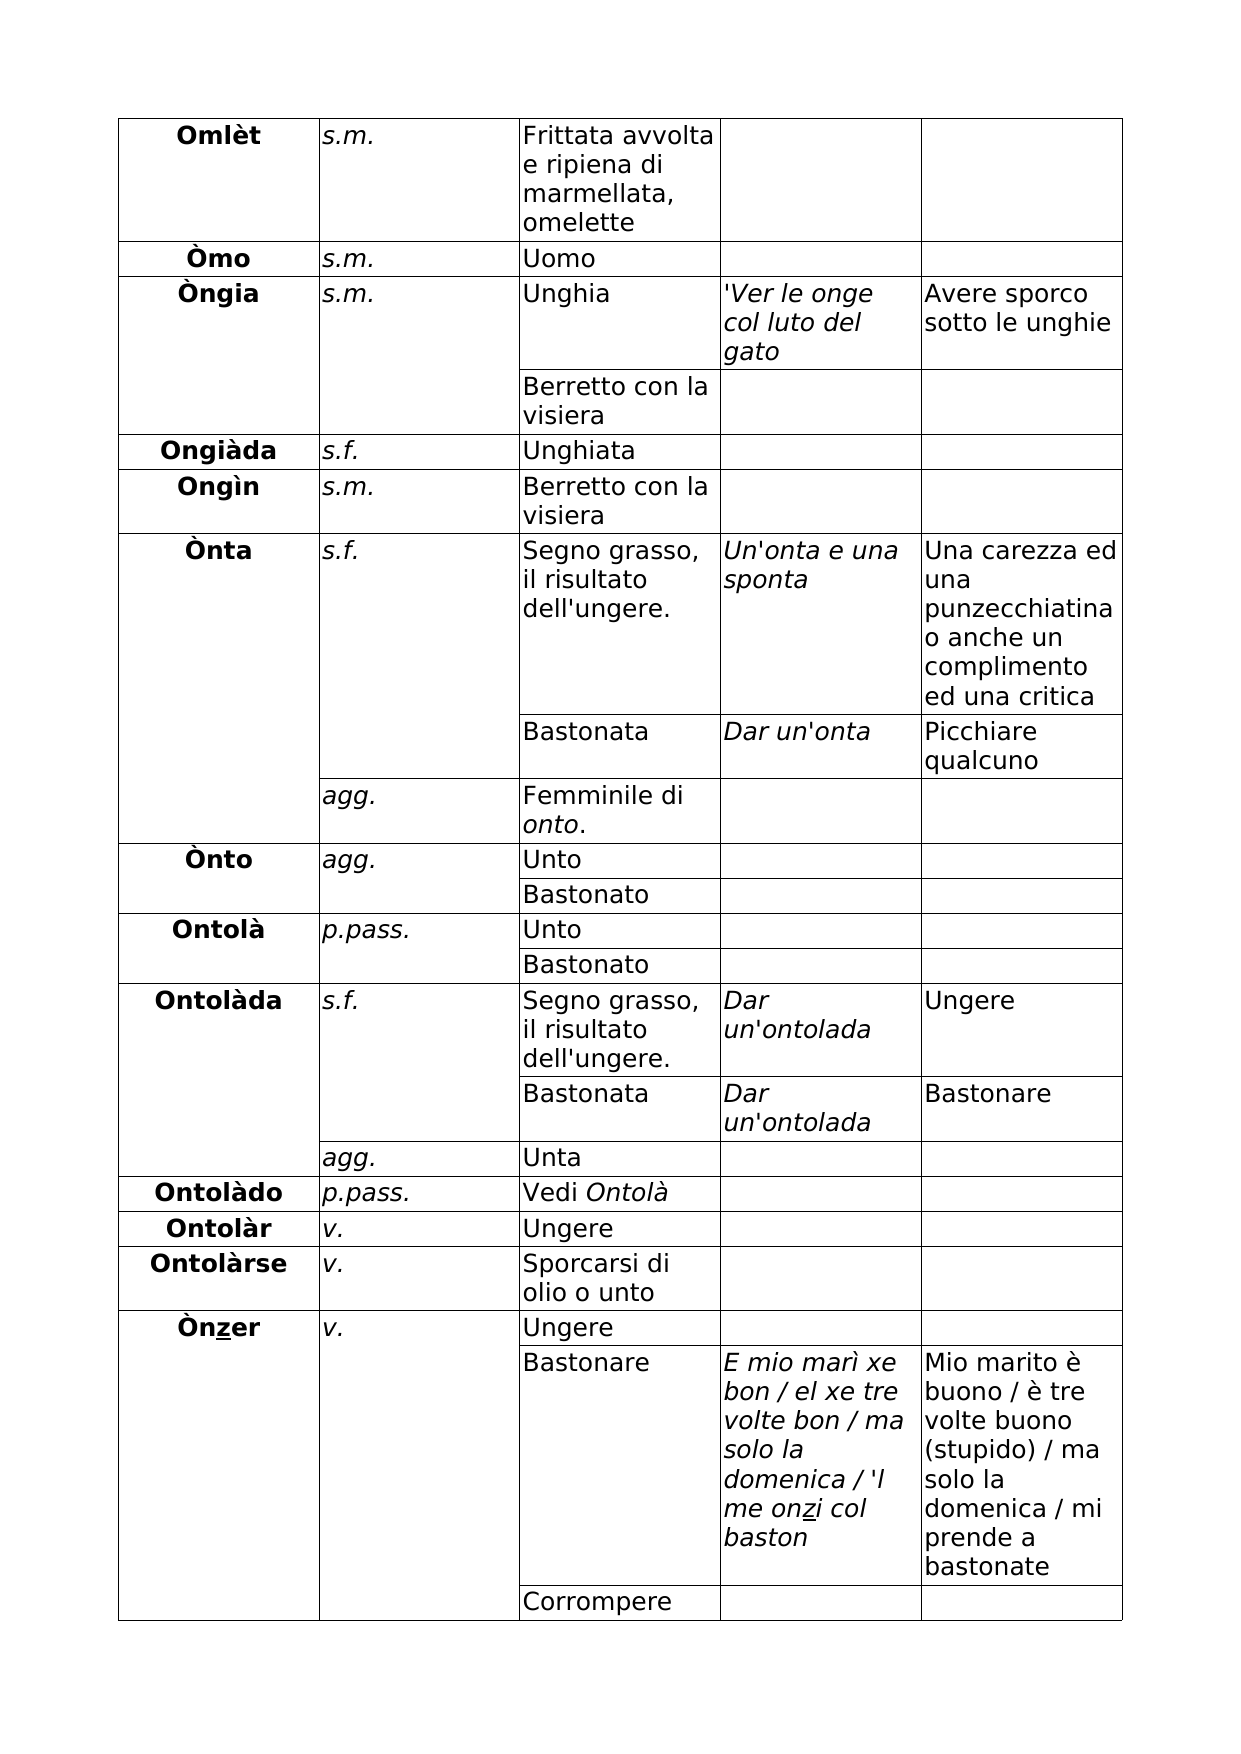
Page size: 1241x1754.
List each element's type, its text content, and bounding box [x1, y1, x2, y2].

table_cell E mio marì xe bon / el xe tre volte bon / ma solo la domenica / 'l me onzi col baston [721, 1346, 921, 1584]
table_cell [721, 1586, 921, 1619]
table_cell Picchiare qualcuno [922, 715, 1122, 778]
table_cell Ontolà [119, 914, 319, 983]
table_cell Berretto con la visiera [520, 470, 720, 533]
table_cell Dar un'onta [721, 715, 921, 778]
table_cell [721, 1142, 921, 1176]
table_cell Frittata avvolta e ripiena di marmellata, omelette [520, 119, 720, 241]
table_cell [922, 1247, 1122, 1310]
table_cell Unto [520, 914, 720, 948]
table_cell [721, 1212, 921, 1246]
table_cell s.f. [320, 534, 519, 778]
table_cell [721, 844, 921, 877]
table_cell Bastonato [520, 879, 720, 913]
table_cell Òmo [119, 242, 319, 276]
table_cell Unta [520, 1142, 720, 1176]
table_cell 'Ver le onge col luto del gato [721, 277, 921, 369]
table_cell [922, 370, 1122, 433]
table_cell [922, 435, 1122, 469]
table_cell [922, 949, 1122, 983]
table_cell Vedi Ontolà [520, 1177, 720, 1211]
table_cell v. [320, 1247, 519, 1310]
table_cell s.m. [320, 277, 519, 433]
table_cell Bastonare [922, 1077, 1122, 1141]
table_cell Unghia [520, 277, 720, 369]
table_cell Ontolàdo [119, 1177, 319, 1211]
table_cell Ungere [922, 984, 1122, 1076]
table_cell [922, 1586, 1122, 1619]
table_cell [922, 1212, 1122, 1246]
table_cell Ontolàr [119, 1212, 319, 1246]
table_cell [721, 470, 921, 533]
table_cell s.m. [320, 242, 519, 276]
table_cell Berretto con la visiera [520, 370, 720, 433]
table_cell agg. [320, 1142, 519, 1176]
table_cell Unto [520, 844, 720, 877]
table_cell [922, 470, 1122, 533]
table_cell s.f. [320, 435, 519, 469]
table_cell Ongiàda [119, 435, 319, 469]
table_cell Ungere [520, 1212, 720, 1246]
table_cell Unghiata [520, 435, 720, 469]
table_cell Dar un'ontolada [721, 1077, 921, 1141]
table_cell [922, 1142, 1122, 1176]
table_cell Omlèt [119, 119, 319, 241]
table_cell [721, 1177, 921, 1211]
table_cell Ònta [119, 534, 319, 842]
table_cell Segno grasso, il risultato dell'ungere. [520, 534, 720, 714]
table_cell [721, 435, 921, 469]
table_cell [721, 949, 921, 983]
table_cell Femminile di onto. [520, 779, 720, 842]
table_cell [922, 914, 1122, 948]
table_cell [922, 119, 1122, 241]
table_cell Avere sporco sotto le unghie [922, 277, 1122, 369]
table_cell [922, 242, 1122, 276]
table_cell [721, 914, 921, 948]
table_cell [922, 779, 1122, 842]
table_cell [721, 119, 921, 241]
table_cell v. [320, 1212, 519, 1246]
table_cell s.f. [320, 984, 519, 1141]
table_cell s.m. [320, 119, 519, 241]
table_cell [721, 370, 921, 433]
table_cell v. [320, 1311, 519, 1619]
table_cell Uomo [520, 242, 720, 276]
table_cell Ontolàda [119, 984, 319, 1176]
table_cell Un'onta e una sponta [721, 534, 921, 714]
table_cell Corrompere [520, 1586, 720, 1619]
table_cell [721, 1311, 921, 1345]
table_cell [721, 242, 921, 276]
table_cell [721, 779, 921, 842]
table_cell Mio marito è buono / è tre volte buono (stupido) / ma solo la domenica / mi prende a bastonate [922, 1346, 1122, 1584]
table_cell [922, 844, 1122, 877]
table_cell Segno grasso, il risultato dell'ungere. [520, 984, 720, 1076]
table_cell Una carezza ed una punzecchiatina o anche un complimento ed una critica [922, 534, 1122, 714]
table_cell Bastonata [520, 715, 720, 778]
table_cell Dar un'ontolada [721, 984, 921, 1076]
table_cell p.pass. [320, 1177, 519, 1211]
table_cell Bastonato [520, 949, 720, 983]
table_cell [922, 1311, 1122, 1345]
table_cell Ònto [119, 844, 319, 913]
table_cell Sporcarsi di olio o unto [520, 1247, 720, 1310]
table_cell [721, 1247, 921, 1310]
table_cell Bastonata [520, 1077, 720, 1141]
table_cell s.m. [320, 470, 519, 533]
table_cell [721, 879, 921, 913]
table_cell [922, 1177, 1122, 1211]
table_cell Òngia [119, 277, 319, 433]
table_cell agg. [320, 844, 519, 913]
table_cell p.pass. [320, 914, 519, 983]
table_cell Ongìn [119, 470, 319, 533]
table_cell Bastonare [520, 1346, 720, 1584]
table_cell agg. [320, 779, 519, 842]
table_cell Ungere [520, 1311, 720, 1345]
table_cell [922, 879, 1122, 913]
table_cell Ònzer [119, 1311, 319, 1619]
table_cell Ontolàrse [119, 1247, 319, 1310]
